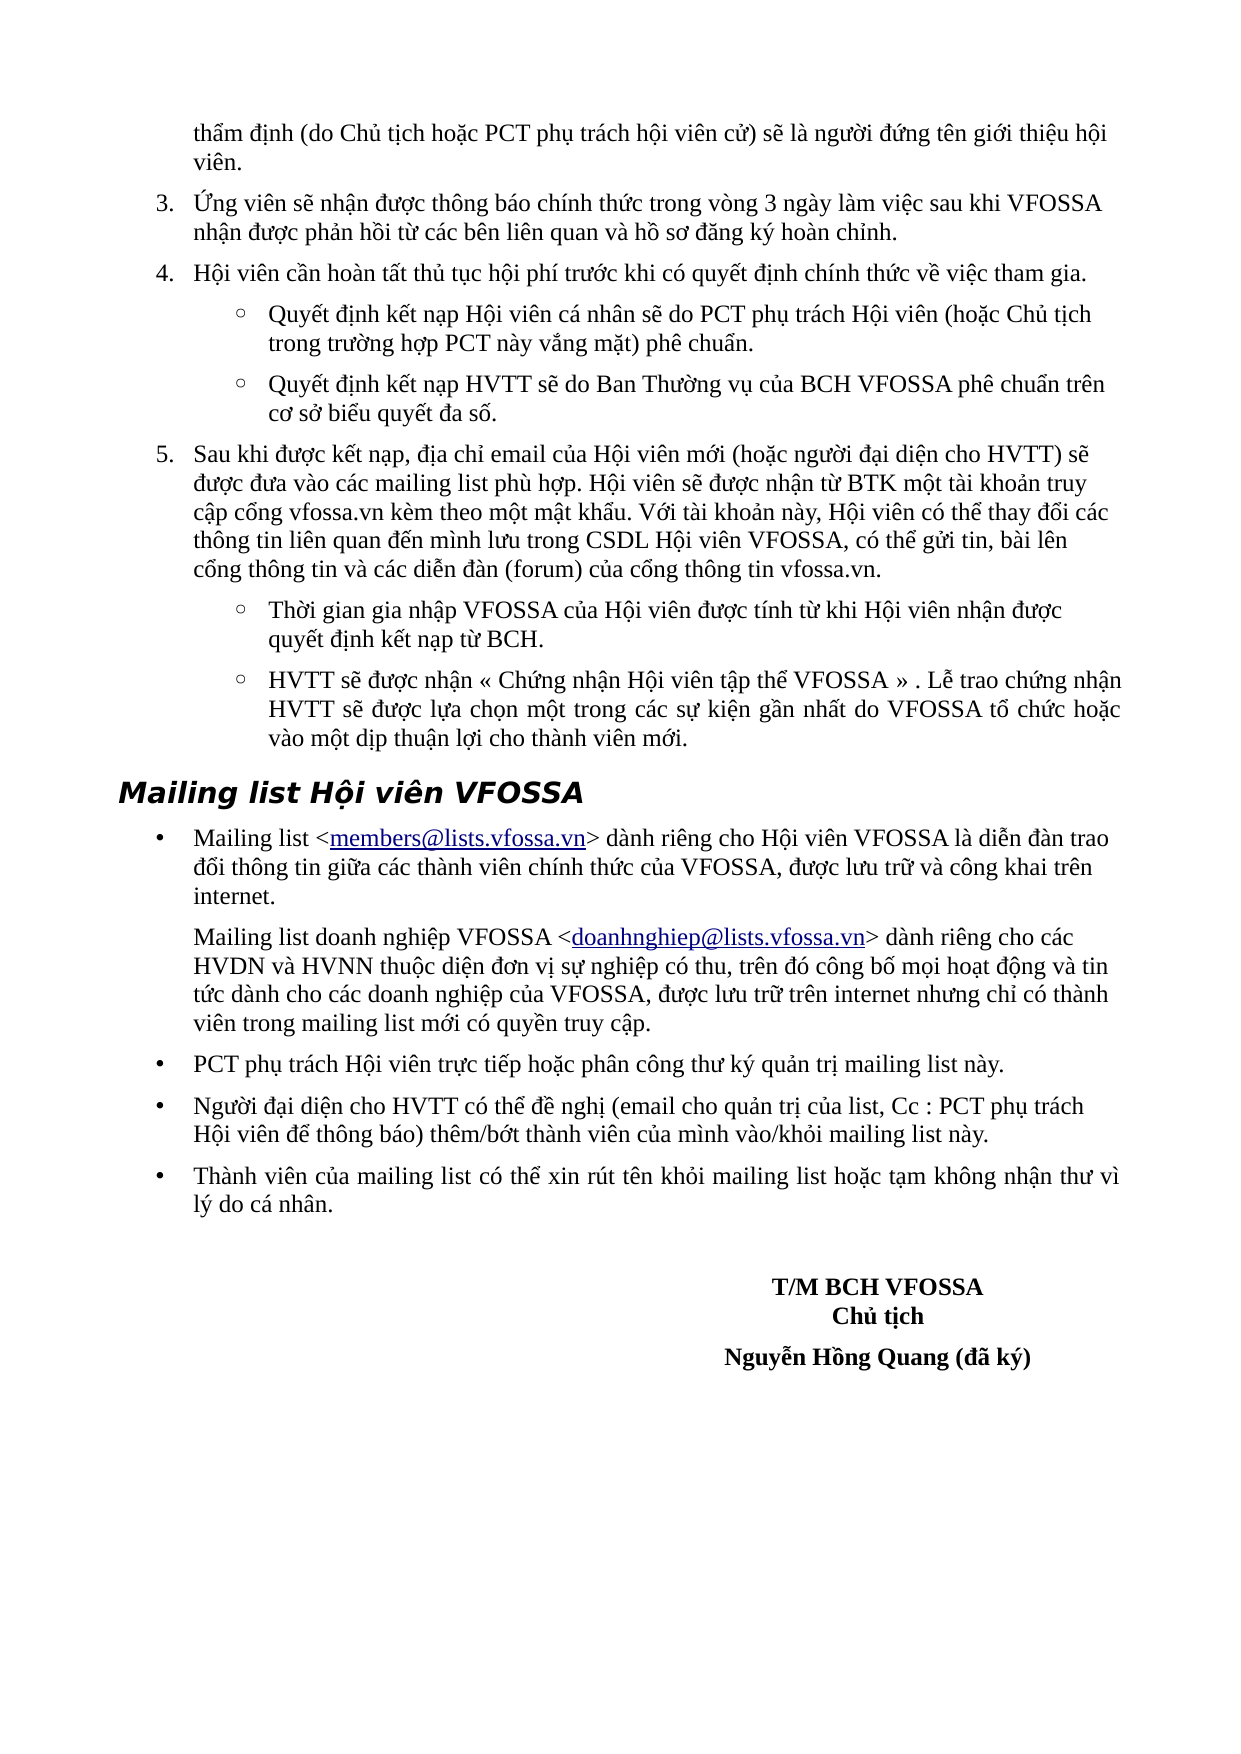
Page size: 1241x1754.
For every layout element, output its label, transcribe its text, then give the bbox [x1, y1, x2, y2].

list Quyết định kết nạp HVTT sẽ do Ban Thường vụ của BCH VFOSSA phê chuẩn trên cơ sở biểu quyết đa số. [231, 369, 1122, 427]
list Ứng viên sẽ nhận được thông báo chính thức trong vòng 3 ngày làm việc sau khi VFOSSA nhận được phản hồi từ các bên liên quan và hồ sơ đăng ký hoàn chỉnh. [156, 188, 1122, 246]
list Thành viên của mailing list có thể xin rút tên khỏi mailing list hoặc tạm không nhận thư vì lý do cá nhân. [156, 1161, 1122, 1218]
list Thời gian gia nhập VFOSSA của Hội viên được tính từ khi Hội viên nhận được quyết định kết nạp từ BCH. [231, 596, 1122, 653]
list HVTT sẽ được nhận « Chứng nhận Hội viên tập thể VFOSSA » . Lễ trao chứng nhận HVTT sẽ được lựa chọn một trong các sự kiện gần nhất do VFOSSA tổ chức hoặc vào một dịp thuận lợi cho thành viên mới. [231, 666, 1122, 752]
text Chủ tịch [633, 1301, 1122, 1329]
list Mailing list <members@lists.vfossa.vn> dành riêng cho Hội viên VFOSSA là diễn đàn trao đổi thông tin giữa các thành viên chính thức của VFOSSA, được lưu trữ và công khai trên internet. [156, 823, 1122, 909]
list Quyết định kết nạp Hội viên cá nhân sẽ do PCT phụ trách Hội viên (hoặc Chủ tịch trong trường hợp PCT này vắng mặt) phê chuẩn. [231, 299, 1122, 357]
subtitle Mailing list Hội viên VFOSSA [118, 777, 1122, 811]
list thẩm định (do Chủ tịch hoặc PCT phụ trách hội viên cử) sẽ là người đứng tên giới thiệu hội viên. [156, 118, 1122, 176]
text T/M BCH VFOSSA [633, 1272, 1122, 1301]
text Nguyễn Hồng Quang (đã ký) [633, 1342, 1122, 1371]
list Hội viên cần hoàn tất thủ tục hội phí trước khi có quyết định chính thức về việc tham gia. [156, 258, 1122, 287]
list Sau khi được kết nạp, địa chỉ email của Hội viên mới (hoặc người đại diện cho HVTT) sẽ được đưa vào các mailing list phù hợp. Hội viên sẽ được nhận từ BTK một tài khoản truy cập cổng vfossa.vn kèm theo một mật khẩu. Với tài khoản này, Hội viên có thể thay đổi các thông tin liên quan đến mình lưu trong CSDL Hội viên VFOSSA, có thể gửi tin, bài lên cổng thông tin và các diễn đàn (forum) của cổng thông tin vfossa.vn. [156, 439, 1122, 583]
list Mailing list doanh nghiệp VFOSSA <doanhnghiep@lists.vfossa.vn> dành riêng cho các HVDN và HVNN thuộc diện đơn vị sự nghiệp có thu, trên đó công bố mọi hoạt động và tin tức dành cho các doanh nghiệp của VFOSSA, được lưu trữ trên internet nhưng chỉ có thành viên trong mailing list mới có quyền truy cập. [156, 922, 1122, 1037]
list Người đại diện cho HVTT có thể đề nghị (email cho quản trị của list, Cc : PCT phụ trách Hội viên để thông báo) thêm/bớt thành viên của mình vào/khỏi mailing list này. [156, 1091, 1122, 1148]
list PCT phụ trách Hội viên trực tiếp hoặc phân công thư ký quản trị mailing list này. [156, 1049, 1122, 1078]
